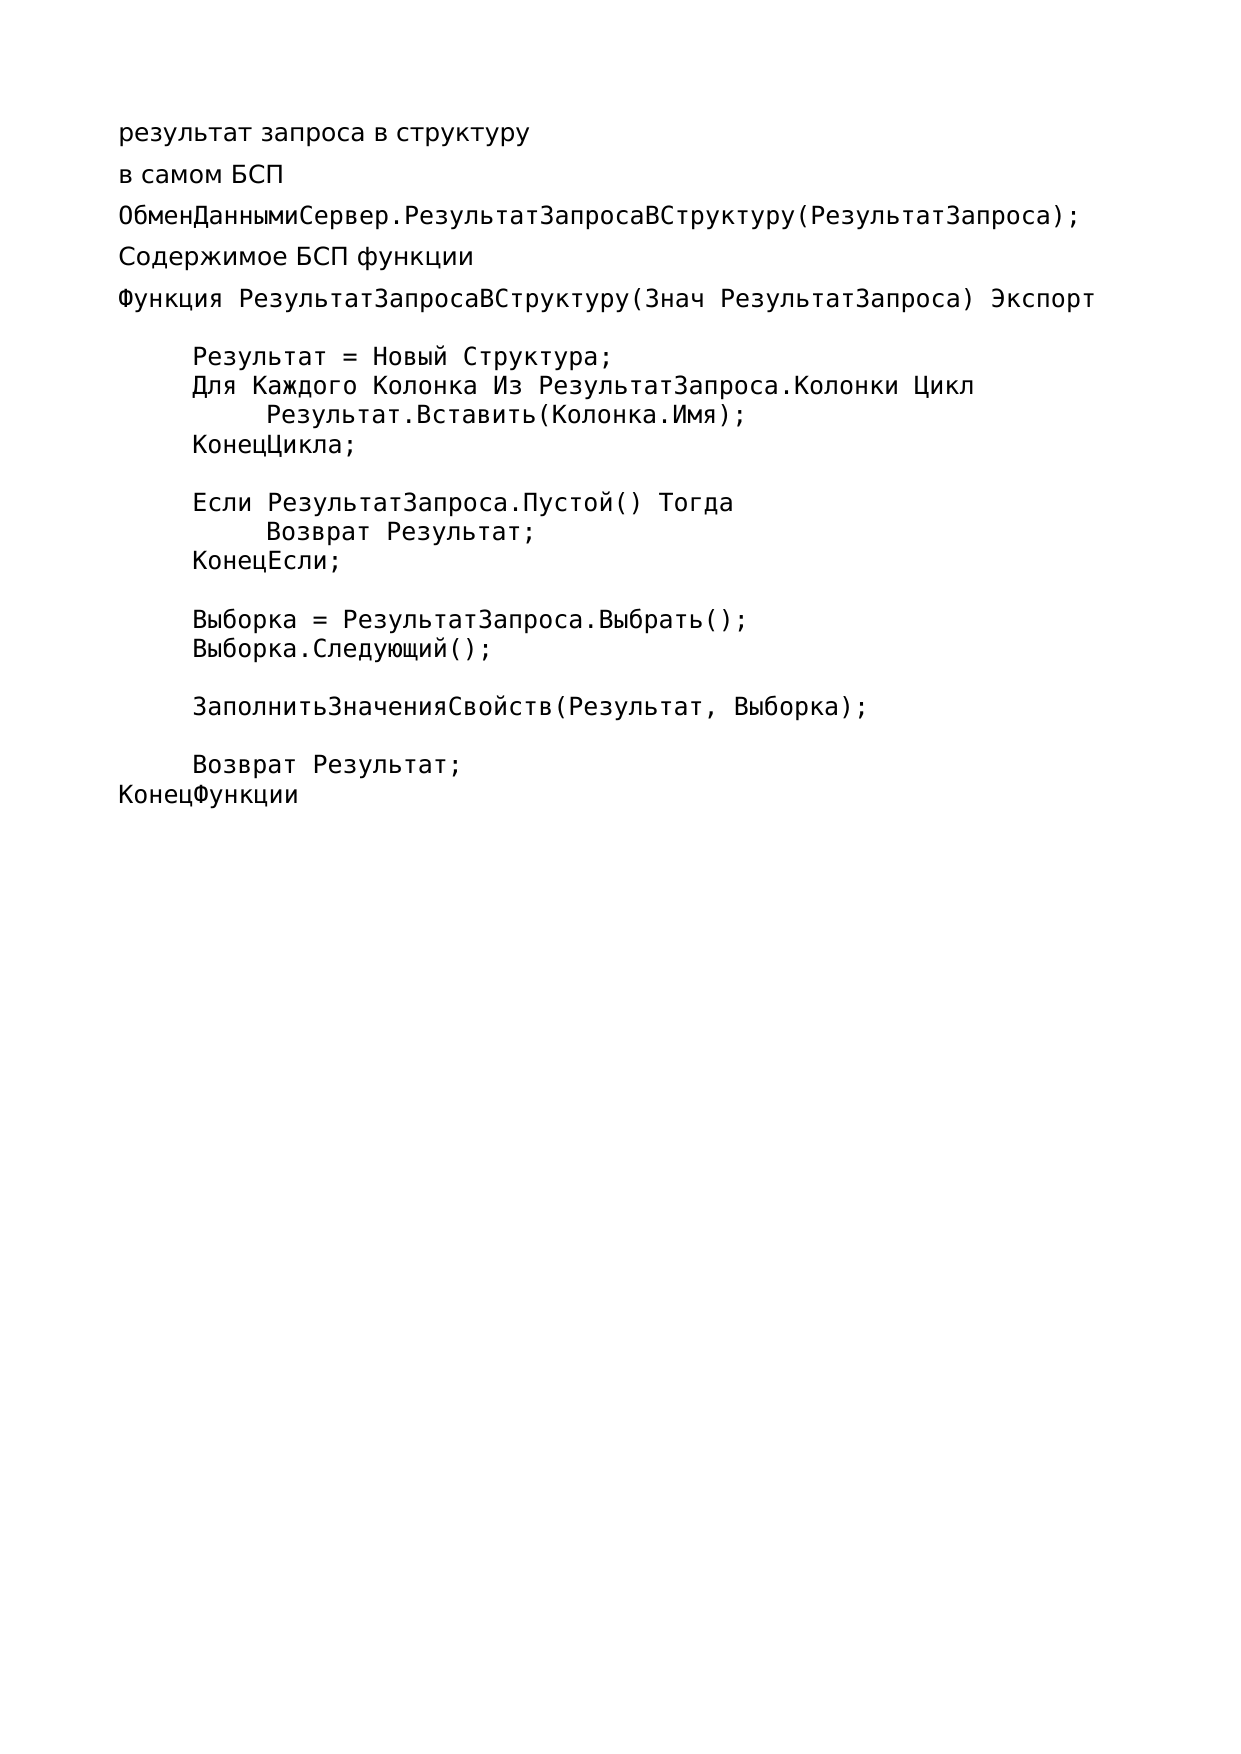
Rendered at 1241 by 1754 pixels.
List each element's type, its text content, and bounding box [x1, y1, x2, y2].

text ОбменДаннымиСервер.РезультатЗапросаВСтруктуру(РезультатЗапроса); [118, 201, 1122, 231]
text Содержимое БСП функции [118, 242, 1122, 272]
text в самом БСП [118, 160, 1122, 189]
text результат запроса в структуру [118, 118, 1122, 147]
text Функция РезультатЗапросаВСтруктуру(Знач РезультатЗапроса) Экспорт Результат = Новый Структура; Для Каждого Колонка Из РезультатЗапроса.Колонки Цикл Результат.Вставить(Колонка.Имя); КонецЦикла; Если РезультатЗапроса.Пустой() Тогда Возврат Результат; КонецЕсли; Выборка = РезультатЗапроса.Выбрать(); Выборка.Следующий(); ЗаполнитьЗначенияСвойств(Результат, Выборка); Возврат Результат; КонецФункции [118, 284, 1122, 809]
